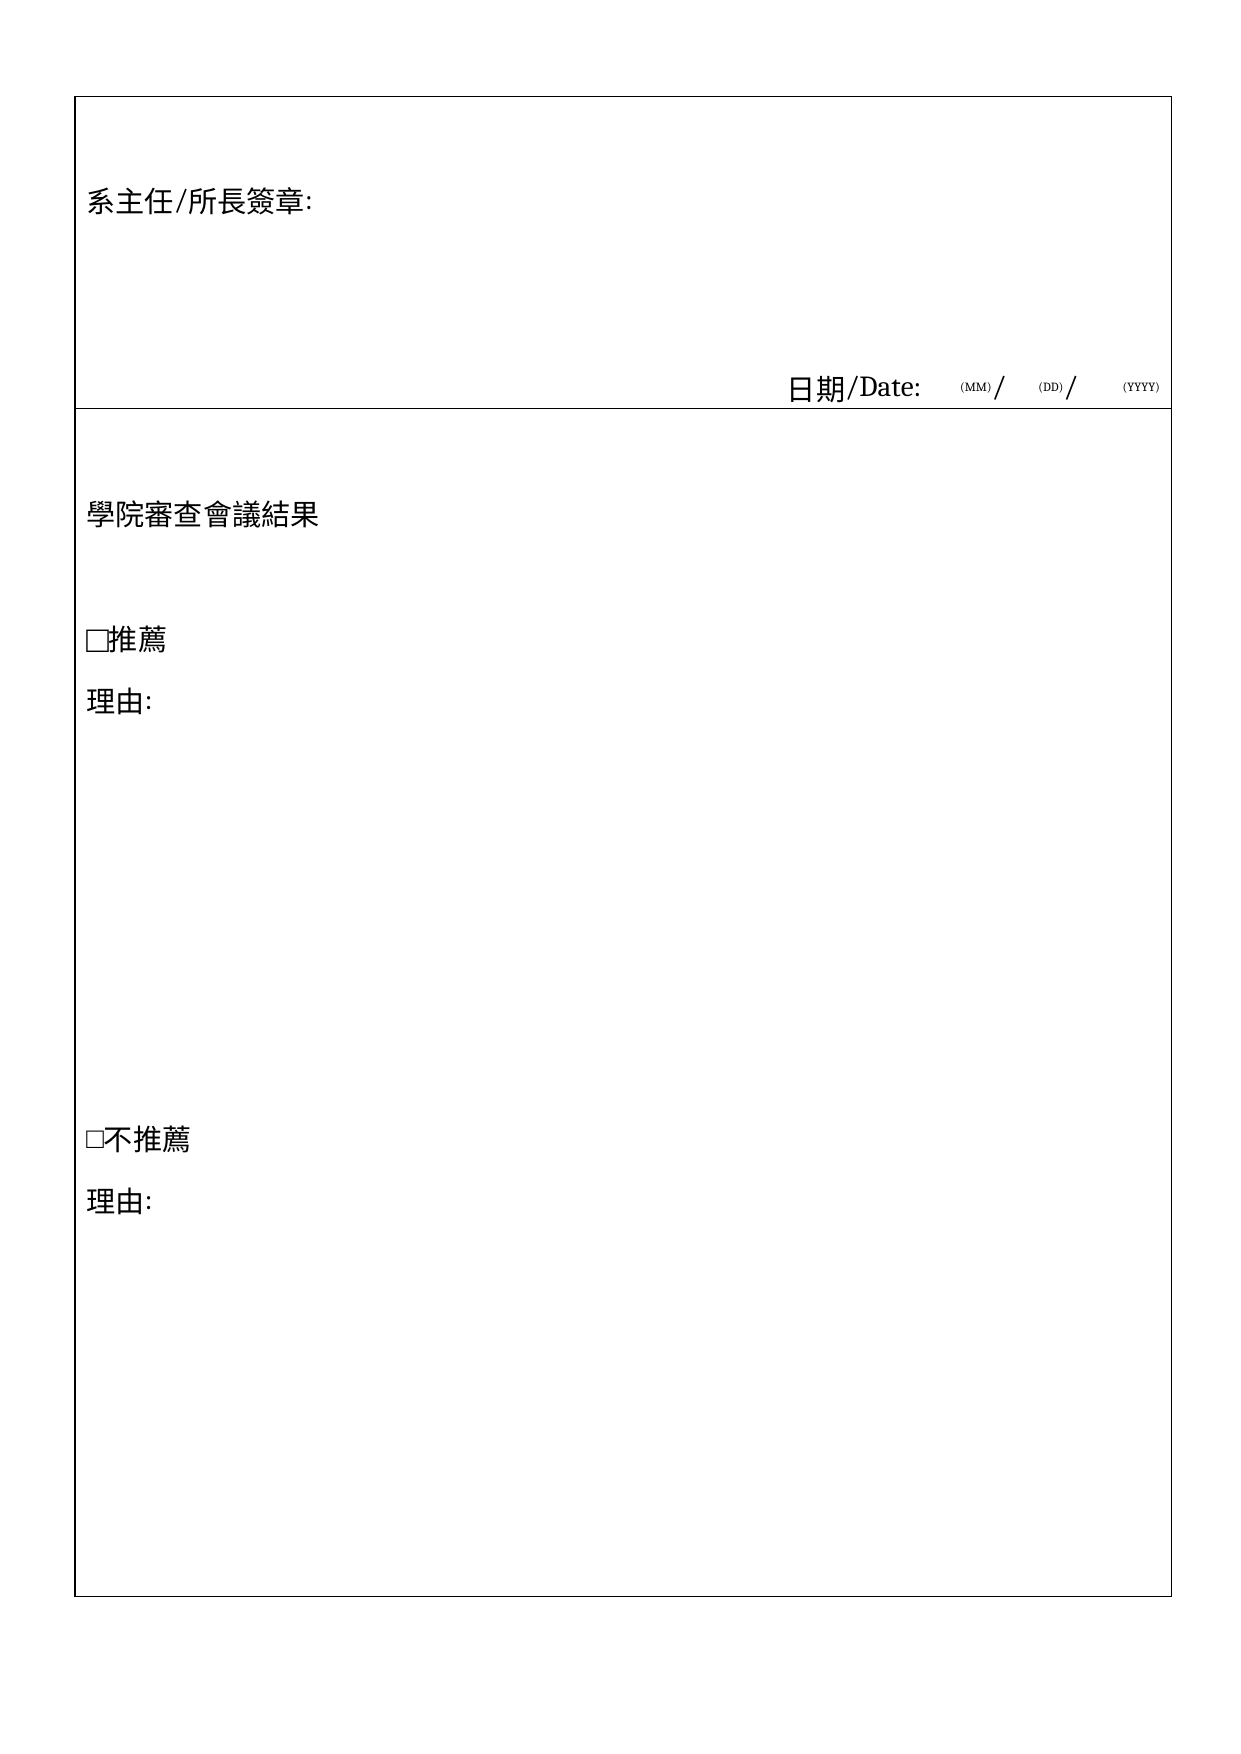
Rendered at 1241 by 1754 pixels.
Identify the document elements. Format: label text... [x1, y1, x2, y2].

table_cell 學院審查會議結果 □推薦 理由: □不推薦 理由: [76, 409, 1171, 1596]
table_cell 系主任/所長簽章: 日期/Date: (MM)/ (DD)/ (YYYY) [76, 97, 1171, 408]
